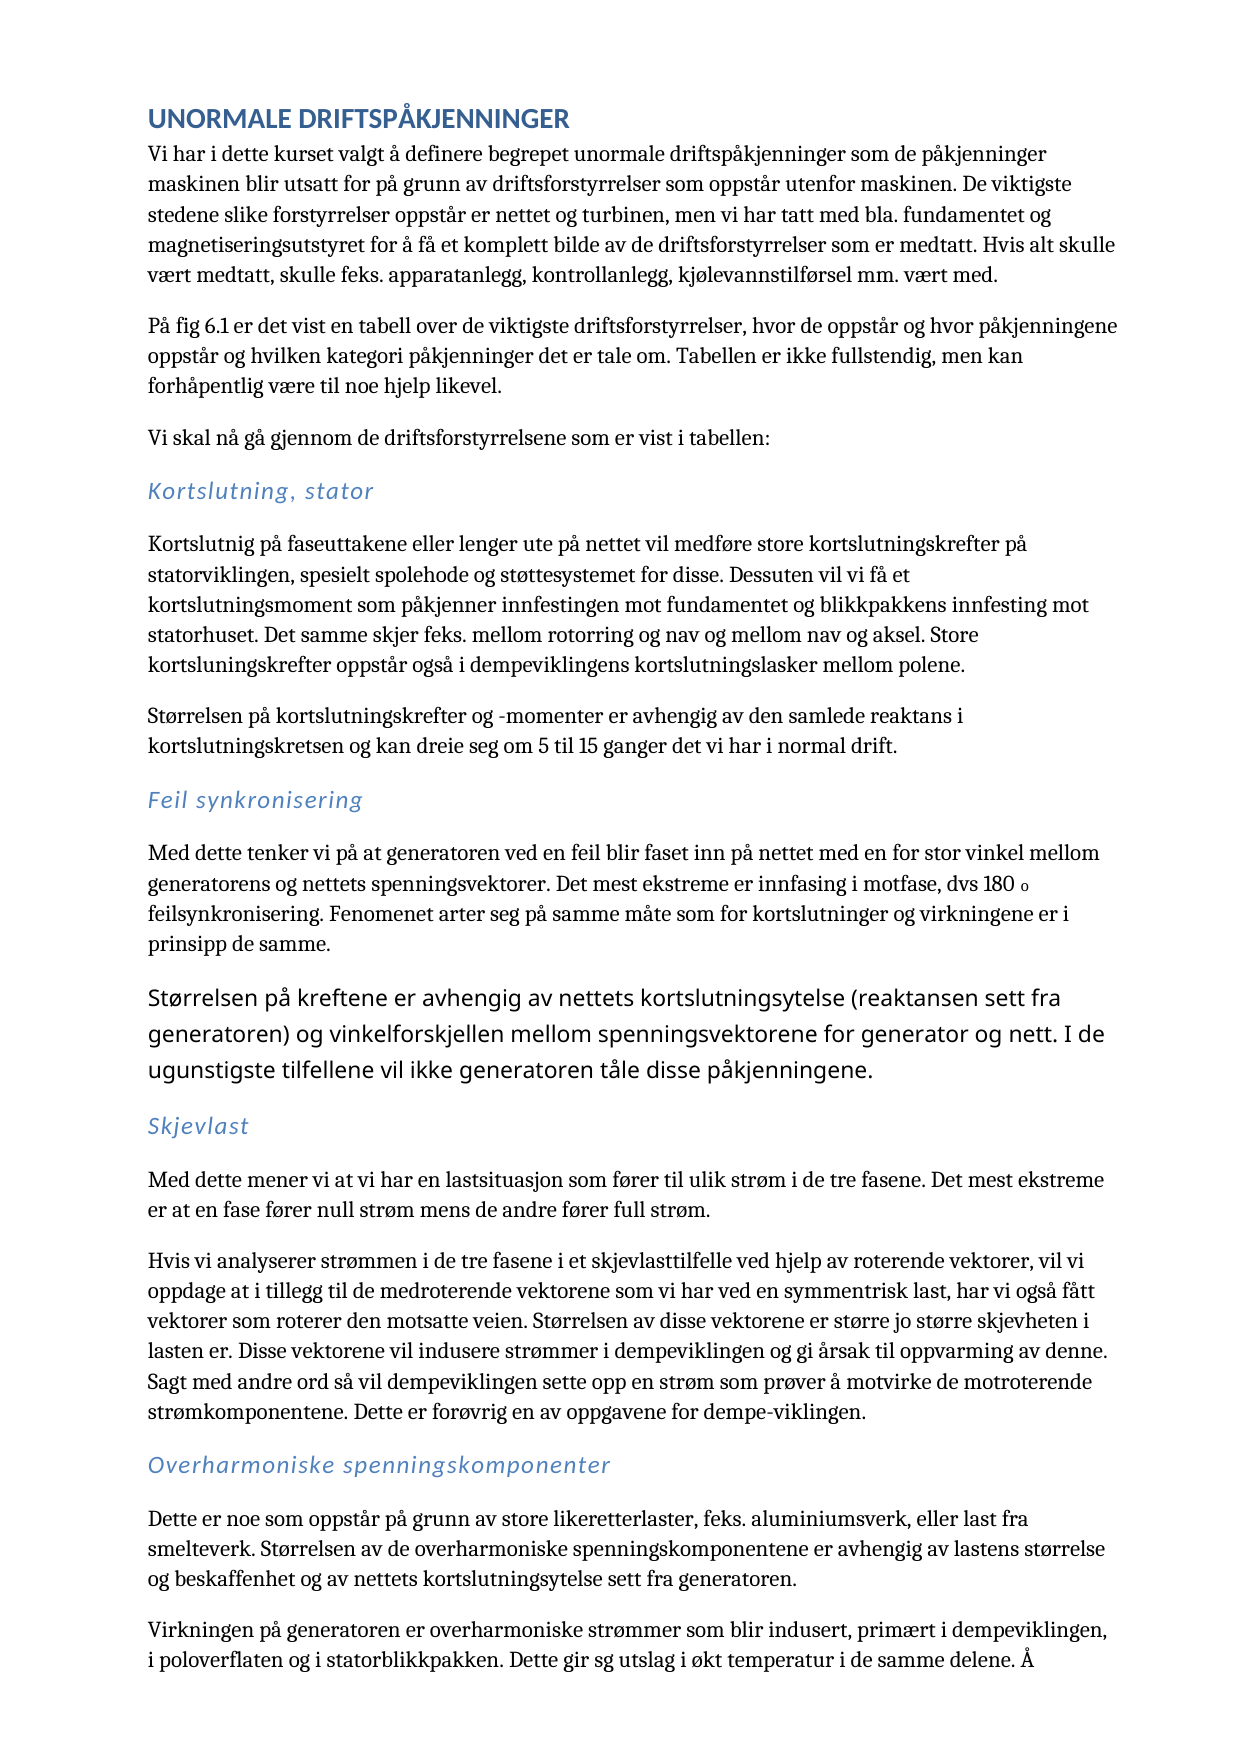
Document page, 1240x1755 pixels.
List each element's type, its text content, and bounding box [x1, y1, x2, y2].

subtitle UNORMALE DRIFTSPÅKJENNINGER [148, 100, 1119, 136]
subtitle Overharmoniske spenningskomponenter [148, 1450, 1119, 1480]
text Størrelsen på kreftene er avhengig av nettets kortslutningsytelse (reaktansen sett fra generatoren) og vinkelforskjellen mellom spenningsvektorene for generator og nett. I de ugunstigste tilfellene vil ikke generatoren tåle disse påkjenningene. [148, 982, 1119, 1085]
text Vi skal nå gå gjennom de driftsforstyrrelsene som er vist i tabellen: [148, 424, 1119, 451]
text Med dette tenker vi på at generatoren ved en feil blir faset inn på nettet med en for stor vinkel mellom generatorens og nettets spenningsvektorer. Det mest ekstreme er innfasing i motfase, dvs 180 o feilsynkronisering. Fenomenet arter seg på samme måte som for kortslutninger og virkningene er i prinsipp de samme. [148, 840, 1119, 957]
text Dette er noe som oppstår på grunn av store likeretterlaster, feks. aluminiumsverk, eller last fra smelteverk. Størrelsen av de overharmoniske spenningskomponentene er avhengig av lastens størrelse og beskaffenhet og av nettets kortslutningsytelse sett fra generatoren. [148, 1506, 1119, 1592]
subtitle Feil synkronisering [148, 784, 1119, 815]
text Med dette mener vi at vi har en lastsituasjon som fører til ulik strøm i de tre fasene. Det mest ekstreme er at en fase fører null strøm mens de andre fører full strøm. [148, 1166, 1119, 1223]
text Størrelsen på kortslutningskrefter og -momenter er avhengig av den samlede reaktans i kortslutningskretsen og kan dreie seg om 5 til 15 ganger det vi har i normal drift. [148, 703, 1119, 760]
subtitle Skjevlast [148, 1111, 1119, 1141]
subtitle Kortslutning, stator [148, 475, 1119, 506]
text Kortslutnig på faseuttakene eller lenger ute på nettet vil medføre store kortslutningskrefter på statorviklingen, spesielt spolehode og støttesystemet for disse. Dessuten vil vi få et kortslutningsmoment som påkjenner innfestingen mot fundamentet og blikkpakkens innfesting mot statorhuset. Det samme skjer feks. mellom rotorring og nav og mellom nav og aksel. Store kortsluningskrefter oppstår også i dempeviklingens kortslutningslasker mellom polene. [148, 531, 1119, 678]
text Hvis vi analyserer strømmen i de tre fasene i et skjevlasttilfelle ved hjelp av roterende vektorer, vil vi oppdage at i tillegg til de medroterende vektorene som vi har ved en symmentrisk last, har vi også fått vektorer som roterer den motsatte veien. Størrelsen av disse vektorene er større jo større skjevheten i lasten er. Disse vektorene vil indusere strømmer i dempeviklingen og gi årsak til oppvarming av denne. Sagt med andre ord så vil dempeviklingen sette opp en strøm som prøver å motvirke de motroterende strømkomponentene. Dette er forøvrig en av oppgavene for dempe-viklingen. [148, 1248, 1119, 1425]
text Vi har i dette kurset valgt å definere begrepet unormale driftspåkjenninger som de påkjenninger maskinen blir utsatt for på grunn av driftsforstyrrelser som oppstår utenfor maskinen. De viktigste stedene slike forstyrrelser oppstår er nettet og turbinen, men vi har tatt med bla. fundamentet og magnetiseringsutstyret for å få et komplett bilde av de driftsforstyrrelser som er medtatt. Hvis alt skulle vært medtatt, skulle feks. apparatanlegg, kontrollanlegg, kjølevannstilførsel mm. vært med. [148, 141, 1119, 288]
text Virkningen på generatoren er overharmoniske strømmer som blir indusert, primært i dempeviklingen, i poloverflaten og i statorblikkpakken. Dette gir sg utslag i økt temperatur i de samme delene. Å [148, 1617, 1119, 1673]
text På fig 6.1 er det vist en tabell over de viktigste driftsforstyrrelser, hvor de oppstår og hvor påkjenningene oppstår og hvilken kategori påkjenninger det er tale om. Tabellen er ikke fullstendig, men kan forhåpentlig være til noe hjelp likevel. [148, 313, 1119, 400]
